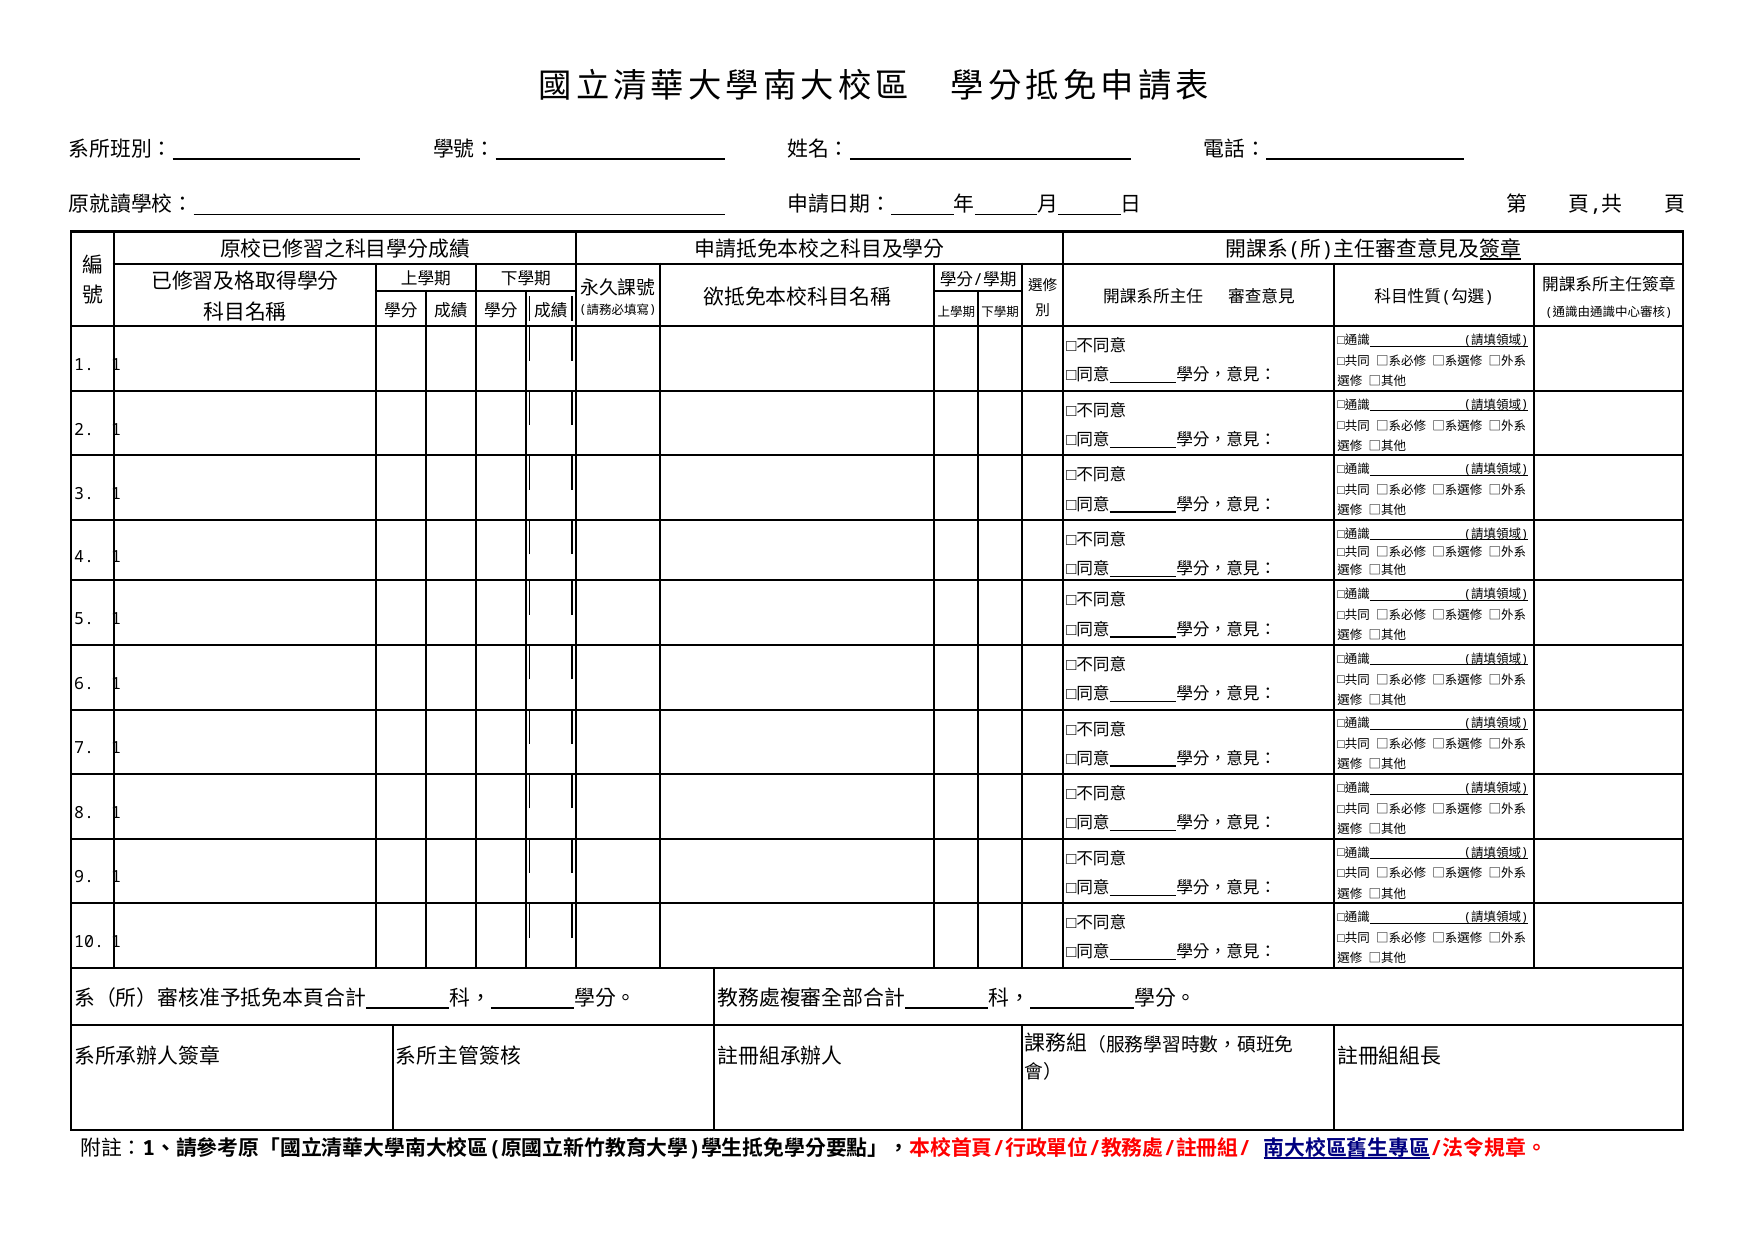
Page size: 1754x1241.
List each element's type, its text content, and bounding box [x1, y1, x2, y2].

table_cell [577, 521, 659, 579]
table_cell 成績 [427, 292, 475, 325]
table_cell [661, 456, 933, 519]
table_cell 選修別 [1023, 265, 1062, 325]
table_cell [427, 392, 475, 454]
table_cell [935, 392, 977, 454]
table_cell [115, 521, 375, 579]
table_cell [979, 392, 1021, 454]
table_cell [115, 581, 375, 644]
table_cell [979, 521, 1021, 579]
table_cell [1023, 904, 1062, 967]
table_cell [577, 327, 659, 390]
table_cell [427, 775, 475, 838]
table_cell 1 [72, 840, 113, 902]
table_cell [1023, 581, 1062, 644]
table_cell 已修習及格取得學分 科目名稱 [115, 265, 375, 325]
table_cell 系所承辦人簽章 [72, 1026, 392, 1129]
table_cell [1023, 456, 1062, 519]
table_cell [935, 327, 977, 390]
table_cell 下學期 [477, 265, 575, 290]
table_cell [979, 840, 1021, 902]
table_cell 1 [72, 456, 113, 519]
table_cell 開課系所主任簽章 (通識由通識中心審核) [1535, 265, 1682, 325]
table_cell [377, 775, 425, 838]
table_cell [979, 904, 1021, 967]
table_cell [377, 840, 425, 902]
table_cell [577, 904, 659, 967]
table_cell [1535, 775, 1682, 838]
table_cell [577, 711, 659, 773]
table_cell [1535, 711, 1682, 773]
table_cell □不同意 □同意 學分，意見： [1064, 840, 1333, 902]
table_cell [1535, 840, 1682, 902]
table_cell [377, 904, 425, 967]
table_cell 1 [72, 646, 113, 708]
table_cell [377, 456, 425, 519]
table_cell [577, 456, 659, 519]
table_cell □通識 (請填領域) □共同 □系必修 □系選修 □外系選修 □其他 [1335, 392, 1533, 454]
table_cell [979, 711, 1021, 773]
table_cell [1023, 646, 1062, 708]
table_cell 學分 [477, 292, 525, 325]
table_cell [427, 581, 475, 644]
table_cell 1 [72, 711, 113, 773]
table_cell [477, 904, 525, 967]
table_cell □不同意 □同意 學分，意見： [1064, 775, 1333, 838]
table_cell [577, 775, 659, 838]
table_cell [527, 392, 575, 454]
table_cell [1023, 775, 1062, 838]
table_cell 1 [72, 775, 113, 838]
table_cell [661, 904, 933, 967]
table_cell □通識 (請填領域) □共同 □系必修 □系選修 □外系選修 □其他 [1335, 711, 1533, 773]
table_cell [1023, 521, 1062, 579]
table_cell [661, 327, 933, 390]
table_cell [477, 327, 525, 390]
table_cell [527, 904, 575, 967]
table_cell [1535, 521, 1682, 579]
table_cell [377, 711, 425, 773]
table_cell □通識 (請填領域) □共同 □系必修 □系選修 □外系選修 □其他 [1335, 327, 1533, 390]
table_cell [1535, 392, 1682, 454]
table_cell [661, 775, 933, 838]
table_cell [1535, 646, 1682, 708]
table_cell □通識 (請填領域) □共同 □系必修 □系選修 □外系選修 □其他 [1335, 904, 1533, 967]
table_header 開課系(所)主任審查意見及簽章 [1064, 233, 1682, 263]
table_cell [115, 711, 375, 773]
table_cell □不同意 □同意 學分，意見： [1064, 581, 1333, 644]
table_header 原校已修習之科目學分成績 [115, 233, 575, 263]
table_cell [427, 327, 475, 390]
table_cell □不同意 □同意 學分，意見： [1064, 327, 1333, 390]
table_cell [477, 392, 525, 454]
table_cell [1023, 392, 1062, 454]
table_cell [527, 581, 575, 644]
table_cell 開課系所主任 審查意見 [1064, 265, 1333, 325]
table_cell [477, 456, 525, 519]
table_cell 註冊組承辦人 [715, 1026, 1021, 1129]
table_cell [1023, 711, 1062, 773]
table_cell [527, 327, 575, 390]
table_cell □不同意 □同意 學分，意見： [1064, 711, 1333, 773]
table_cell [477, 775, 525, 838]
table_cell [527, 711, 575, 773]
table_cell □不同意 □同意 學分，意見： [1064, 456, 1333, 519]
table_cell 學分/學期 [935, 265, 1021, 290]
table_cell [935, 775, 977, 838]
table_cell [1535, 904, 1682, 967]
table_cell [477, 646, 525, 708]
text 原就讀學校： 申請日期： 年 月 日 第 頁,共 頁 [59, 187, 1688, 218]
table_cell [935, 456, 977, 519]
table_cell [427, 711, 475, 773]
table_cell [527, 521, 575, 579]
table_cell 成績 [527, 292, 575, 325]
table_cell □不同意 □同意 學分，意見： [1064, 904, 1333, 967]
table_cell [661, 392, 933, 454]
table_cell 學分 [377, 292, 425, 325]
table_cell [935, 581, 977, 644]
table_cell [577, 392, 659, 454]
table_cell [427, 521, 475, 579]
table_cell [115, 904, 375, 967]
table_cell 1 [72, 392, 113, 454]
table_cell [661, 521, 933, 579]
text 國立清華大學南大校區 學分抵免申請表 [59, 59, 1688, 107]
table_cell [427, 646, 475, 708]
table_cell □不同意 □同意 學分，意見： [1064, 392, 1333, 454]
table_cell [115, 646, 375, 708]
table_cell [427, 840, 475, 902]
table_cell □通識 (請填領域) □共同 □系必修 □系選修 □外系選修 □其他 [1335, 840, 1533, 902]
table_header 編 號 [72, 233, 113, 325]
table_cell [661, 581, 933, 644]
table_cell 系所主管簽核 [394, 1026, 713, 1129]
table_cell [979, 775, 1021, 838]
table_cell [577, 646, 659, 708]
table_cell 註冊組組長 [1335, 1026, 1682, 1129]
table_cell 1 [72, 581, 113, 644]
table_cell 1 [72, 904, 113, 967]
table_cell [477, 711, 525, 773]
table_cell □通識 (請填領域) □共同 □系必修 □系選修 □外系選修 □其他 [1335, 646, 1533, 708]
table_cell [979, 456, 1021, 519]
table_cell [979, 581, 1021, 644]
table_cell [661, 646, 933, 708]
table_cell 下學期 [979, 292, 1021, 325]
table_cell [477, 840, 525, 902]
table_cell [115, 840, 375, 902]
table_cell [115, 456, 375, 519]
table_cell [935, 840, 977, 902]
table_cell [1023, 840, 1062, 902]
table_cell [115, 392, 375, 454]
table_cell [935, 646, 977, 708]
table_cell [115, 775, 375, 838]
text 系所班別： 學號： 姓名： 電話： [59, 132, 1688, 162]
table_cell [577, 581, 659, 644]
table_cell [377, 327, 425, 390]
table_cell 欲抵免本校科目名稱 [661, 265, 933, 325]
table_cell □通識 (請填領域) □共同 □系必修 □系選修 □外系選修 □其他 [1335, 581, 1533, 644]
table_cell [527, 456, 575, 519]
table_cell 課務組（服務學習時數，碩班免會） [1023, 1026, 1333, 1129]
table_cell [935, 904, 977, 967]
table_cell 系（所）審核准予抵免本頁合計 科， 學分。 [72, 969, 713, 1024]
table_header 申請抵免本校之科目及學分 [577, 233, 1062, 263]
table_cell [377, 521, 425, 579]
table_cell [427, 904, 475, 967]
table_cell [661, 711, 933, 773]
table_cell [979, 646, 1021, 708]
table_cell [935, 521, 977, 579]
table_cell [935, 711, 977, 773]
table_cell [377, 646, 425, 708]
table_cell □不同意 □同意 學分，意見： [1064, 521, 1333, 579]
table_cell 1 [72, 521, 113, 579]
table_cell [377, 392, 425, 454]
table_cell [477, 521, 525, 579]
table_cell 1 [72, 327, 113, 390]
table_cell [1535, 327, 1682, 390]
table_cell □通識 (請填領域) □共同 □系必修 □系選修 □外系選修 □其他 [1335, 456, 1533, 519]
table_cell □不同意 □同意 學分，意見： [1064, 646, 1333, 708]
table_cell [1535, 456, 1682, 519]
table_cell [527, 775, 575, 838]
table_cell 科目性質(勾選) [1335, 265, 1533, 325]
table_cell [1535, 581, 1682, 644]
table_cell [427, 456, 475, 519]
table_cell 上學期 [377, 265, 475, 290]
table_cell 永久課號(請務必填寫) [577, 265, 659, 325]
table_cell [115, 327, 375, 390]
table_cell [477, 581, 525, 644]
table_cell [979, 327, 1021, 390]
table_cell [527, 646, 575, 708]
table_cell [1023, 327, 1062, 390]
table_cell 上學期 [935, 292, 977, 325]
table_cell [377, 581, 425, 644]
table_cell □通識 (請填領域) □共同 □系必修 □系選修 □外系選修 □其他 [1335, 775, 1533, 838]
text 附註：1、請參考原「國立清華大學南大校區(原國立新竹教育大學)學生抵免學分要點」，本校首頁/行政單位/教務處/註冊組/ 南大校區舊生專區/法令規章。 [59, 1131, 1667, 1161]
table_cell □通識 (請填領域) □共同 □系必修 □系選修 □外系選修 □其他 [1335, 521, 1533, 579]
table_cell 教務處複審全部合計 科， 學分。 [715, 969, 1682, 1024]
table_cell [577, 840, 659, 902]
table_cell [661, 840, 933, 902]
table_cell [527, 840, 575, 902]
